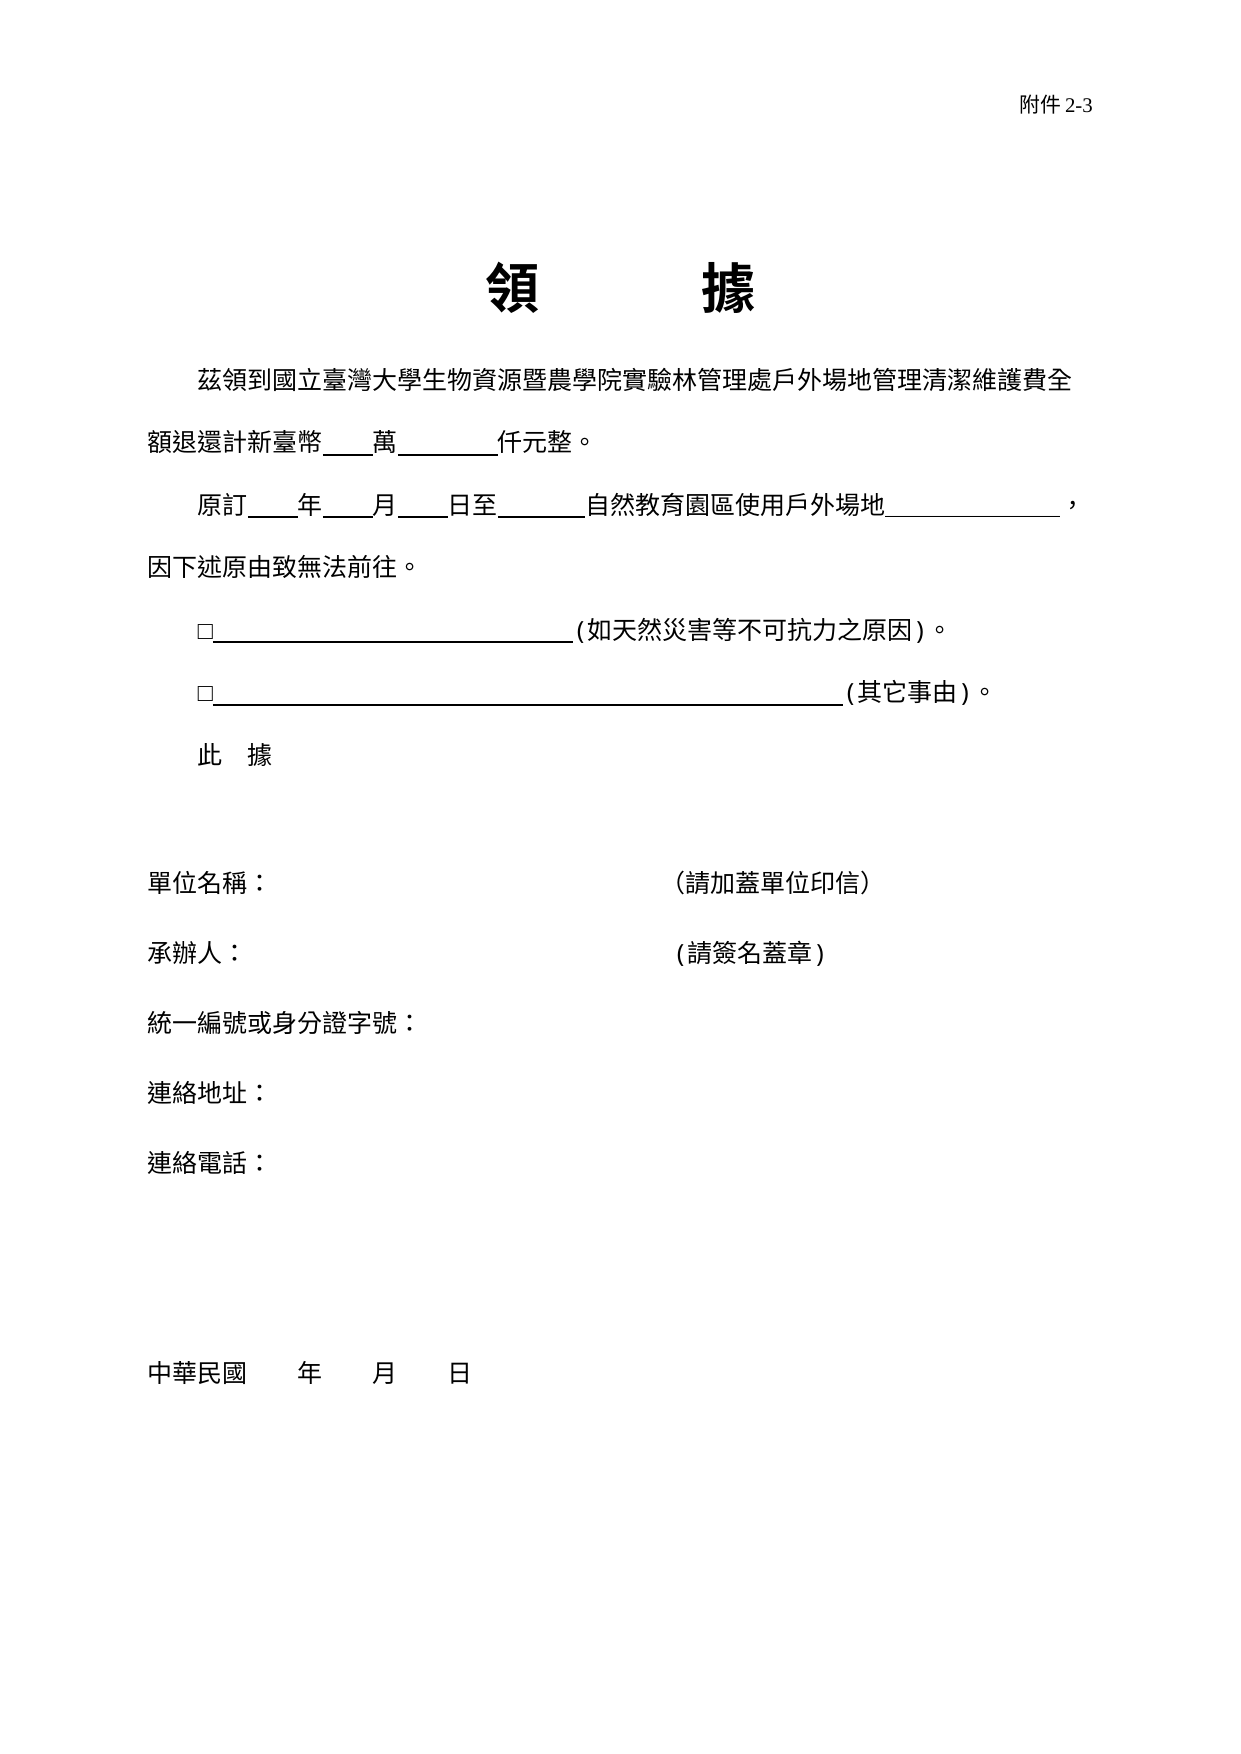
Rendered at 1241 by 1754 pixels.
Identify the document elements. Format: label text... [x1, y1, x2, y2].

text 連絡地址： [148, 1050, 1092, 1113]
text □ (其它事由)。 [148, 649, 1092, 712]
text 此 據 [148, 712, 1092, 774]
text 統一編號或身分證字號： [148, 980, 1092, 1043]
text 茲領到國立臺灣大學生物資源暨農學院實驗林管理處戶外場地管理清潔維護費全額退還計新臺幣 萬 仟元整。 [148, 337, 1092, 462]
text 中華民國 年 月 日 [148, 1330, 1092, 1393]
text 原訂 年 月 日至 自然教育園區使用戶外場地＿＿＿＿＿＿＿，因下述原由致無法前往。 [148, 462, 1092, 587]
text 承辦人： (請簽名蓋章) [148, 910, 1092, 973]
text 連絡電話： [148, 1120, 1092, 1183]
text 領 據 [148, 212, 1092, 337]
text 單位名稱： （請加蓋單位印信） [148, 840, 1092, 903]
text □ (如天然災害等不可抗力之原因)。 [148, 587, 1092, 649]
